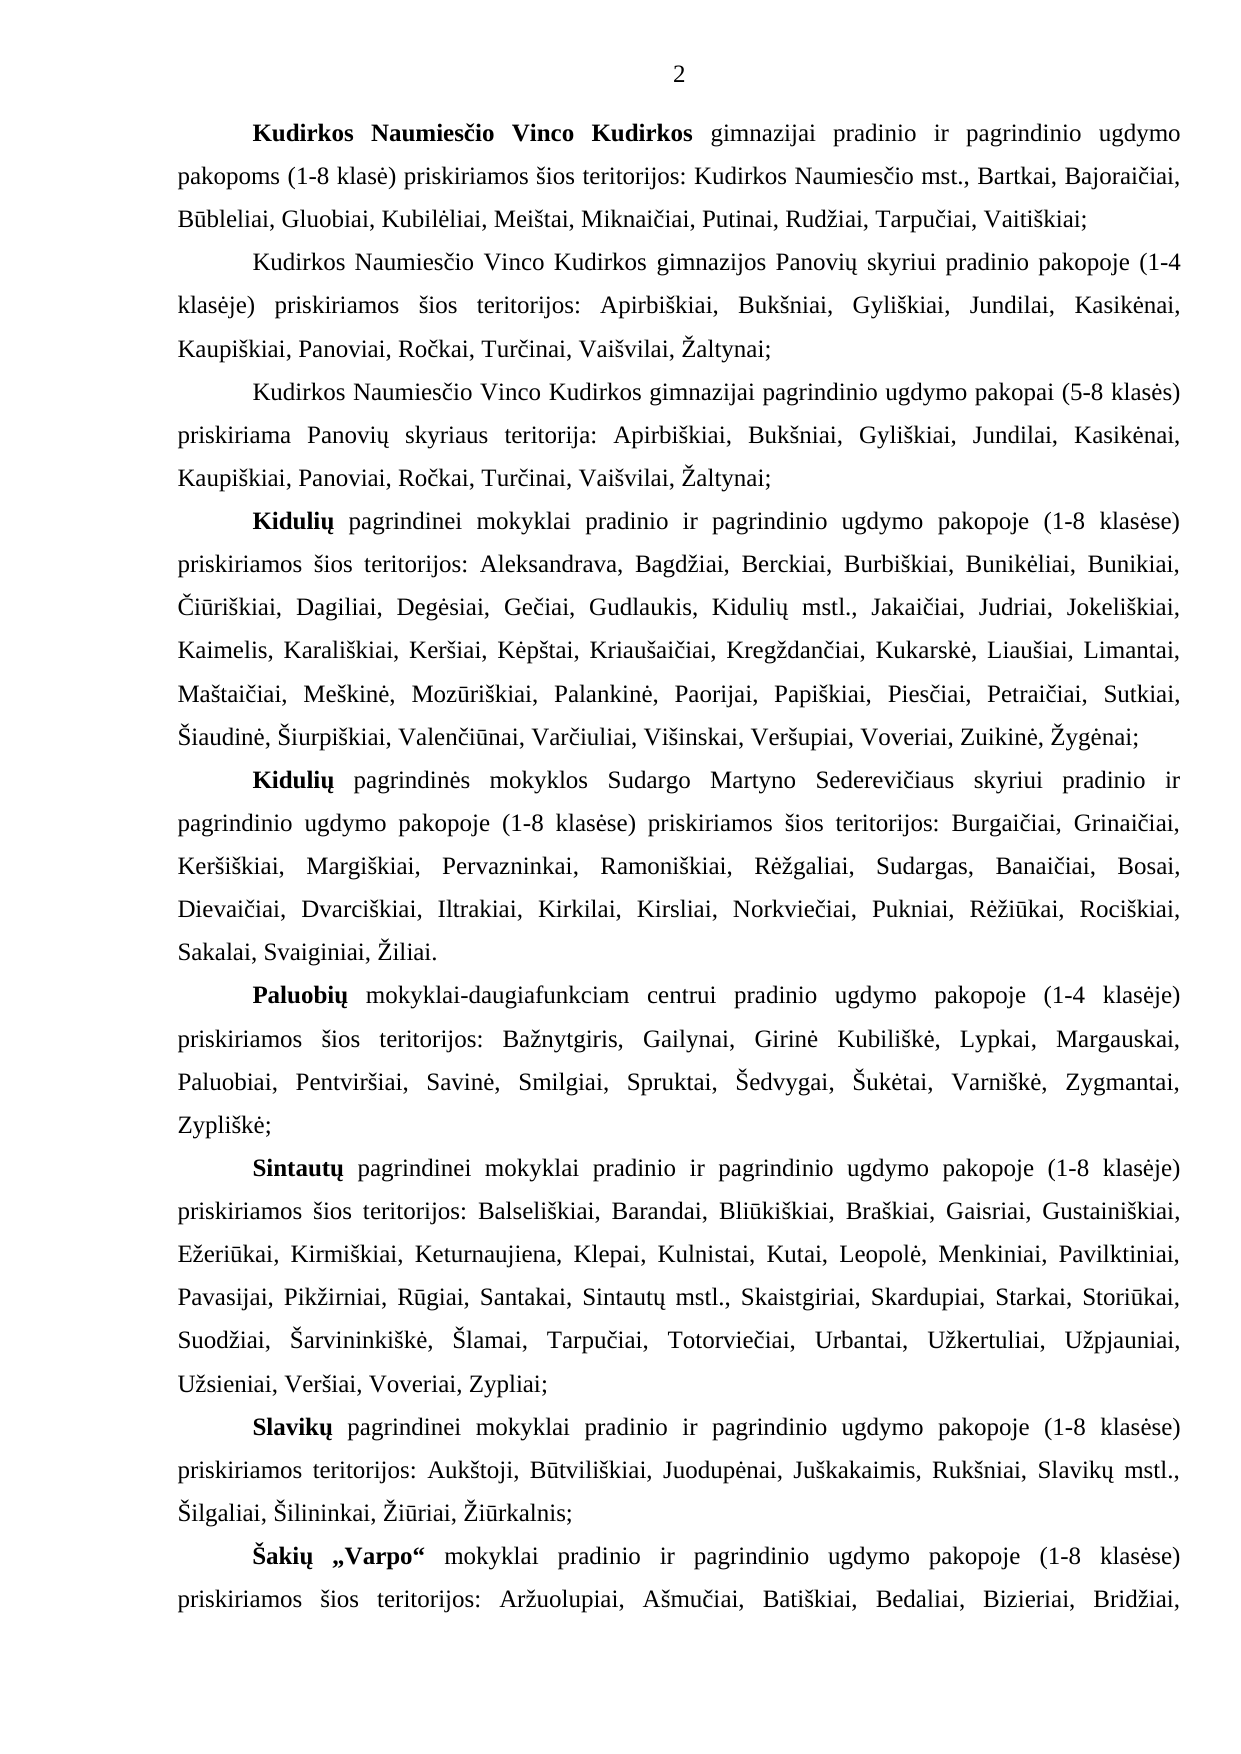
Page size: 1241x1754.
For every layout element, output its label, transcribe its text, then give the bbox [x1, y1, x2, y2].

text Kudirkos Naumiesčio Vinco Kudirkos gimnazijos Panovių skyriui pradinio pakopoje (1-4 klasėje) priskiriamos šios teritorijos: Apirbiškiai, Bukšniai, Gyliškiai, Jundilai, Kasikėnai, Kaupiškiai, Panoviai, Ročkai, Turčinai, Vaišvilai, Žaltynai; [177, 247, 1181, 362]
text Kudirkos Naumiesčio Vinco Kudirkos gimnazijai pagrindinio ugdymo pakopai (5-8 klasės) priskiriama Panovių skyriaus teritorija: Apirbiškiai, Bukšniai, Gyliškiai, Jundilai, Kasikėnai, Kaupiškiai, Panoviai, Ročkai, Turčinai, Vaišvilai, Žaltynai; [177, 377, 1181, 492]
text Paluobių mokyklai-daugiafunkciam centrui pradinio ugdymo pakopoje (1-4 klasėje) priskiriamos šios teritorijos: Bažnytgiris, Gailynai, Girinė Kubiliškė, Lypkai, Margauskai, Paluobiai, Pentviršiai, Savinė, Smilgiai, Spruktai, Šedvygai, Šukėtai, Varniškė, Zygmantai, Zypliškė; [177, 981, 1181, 1139]
text Šakių „Varpo“ mokyklai pradinio ir pagrindinio ugdymo pakopoje (1-8 klasėse) priskiriamos šios teritorijos: Aržuolupiai, Ašmučiai, Batiškiai, Bedaliai, Bizieriai, Bridžiai, [177, 1541, 1181, 1613]
text Kudirkos Naumiesčio Vinco Kudirkos gimnazijai pradinio ir pagrindinio ugdymo pakopoms (1-8 klasė) priskiriamos šios teritorijos: Kudirkos Naumiesčio mst., Bartkai, Bajoraičiai, Būbleliai, Gluobiai, Kubilėliai, Meištai, Miknaičiai, Putinai, Rudžiai, Tarpučiai, Vaitiškiai; [177, 118, 1181, 233]
text Sintautų pagrindinei mokyklai pradinio ir pagrindinio ugdymo pakopoje (1-8 klasėje) priskiriamos šios teritorijos: Balseliškiai, Barandai, Bliūkiškiai, Braškiai, Gaisriai, Gustainiškiai, Ežeriūkai, Kirmiškiai, Keturnaujiena, Klepai, Kulnistai, Kutai, Leopolė, Menkiniai, Pavilktiniai, Pavasijai, Pikžirniai, Rūgiai, Santakai, Sintautų mstl., Skaistgiriai, Skardupiai, Starkai, Storiūkai, Suodžiai, Šarvininkiškė, Šlamai, Tarpučiai, Totorviečiai, Urbantai, Užkertuliai, Užpjauniai, Užsieniai, Veršiai, Voveriai, Zypliai; [177, 1153, 1181, 1397]
text Kidulių pagrindinės mokyklos Sudargo Martyno Sederevičiaus skyriui pradinio ir pagrindinio ugdymo pakopoje (1-8 klasėse) priskiriamos šios teritorijos: Burgaičiai, Grinaičiai, Keršiškiai, Margiškiai, Pervazninkai, Ramoniškiai, Rėžgaliai, Sudargas, Banaičiai, Bosai, Dievaičiai, Dvarciškiai, Iltrakiai, Kirkilai, Kirsliai, Norkviečiai, Pukniai, Rėžiūkai, Rociškiai, Sakalai, Svaiginiai, Žiliai. [177, 765, 1181, 966]
text Kidulių pagrindinei mokyklai pradinio ir pagrindinio ugdymo pakopoje (1-8 klasėse) priskiriamos šios teritorijos: Aleksandrava, Bagdžiai, Berckiai, Burbiškiai, Bunikėliai, Bunikiai, Čiūriškiai, Dagiliai, Degėsiai, Gečiai, Gudlaukis, Kidulių mstl., Jakaičiai, Judriai, Jokeliškiai, Kaimelis, Karališkiai, Keršiai, Kėpštai, Kriaušaičiai, Kregždančiai, Kukarskė, Liaušiai, Limantai, Maštaičiai, Meškinė, Mozūriškiai, Palankinė, Paorijai, Papiškiai, Piesčiai, Petraičiai, Sutkiai, Šiaudinė, Šiurpiškiai, Valenčiūnai, Varčiuliai, Višinskai, Veršupiai, Voveriai, Zuikinė, Žygėnai; [177, 506, 1181, 751]
text Slavikų pagrindinei mokyklai pradinio ir pagrindinio ugdymo pakopoje (1-8 klasėse) priskiriamos teritorijos: Aukštoji, Būtviliškiai, Juodupėnai, Juškakaimis, Rukšniai, Slavikų mstl., Šilgaliai, Šilininkai, Žiūriai, Žiūrkalnis; [177, 1412, 1181, 1527]
